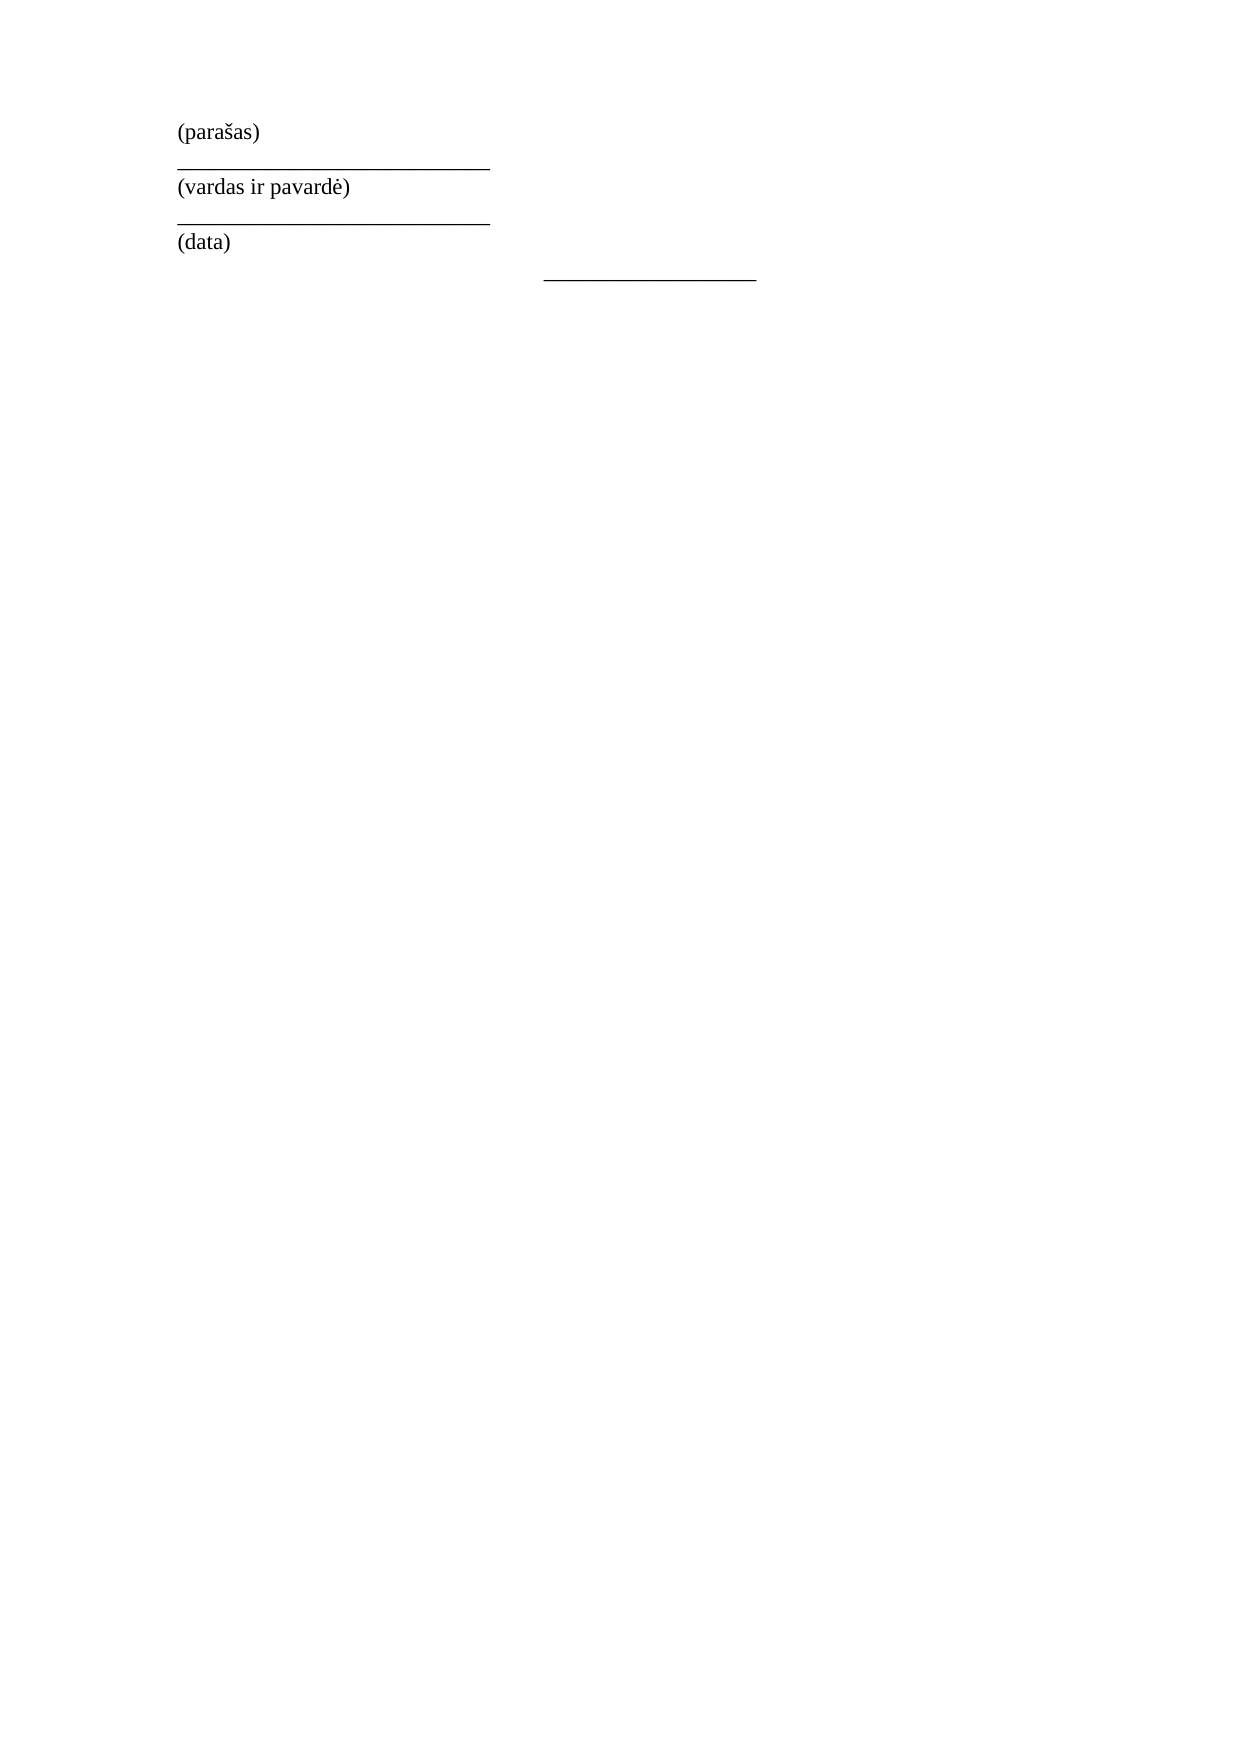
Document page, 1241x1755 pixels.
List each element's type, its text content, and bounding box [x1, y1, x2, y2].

text (data) [177, 228, 1122, 255]
text (parašas) [177, 118, 1122, 144]
text _________________ [177, 255, 1122, 283]
text _________________________ [177, 144, 1122, 173]
text _________________________ [177, 199, 1122, 228]
text (vardas ir pavardė) [177, 173, 1122, 199]
